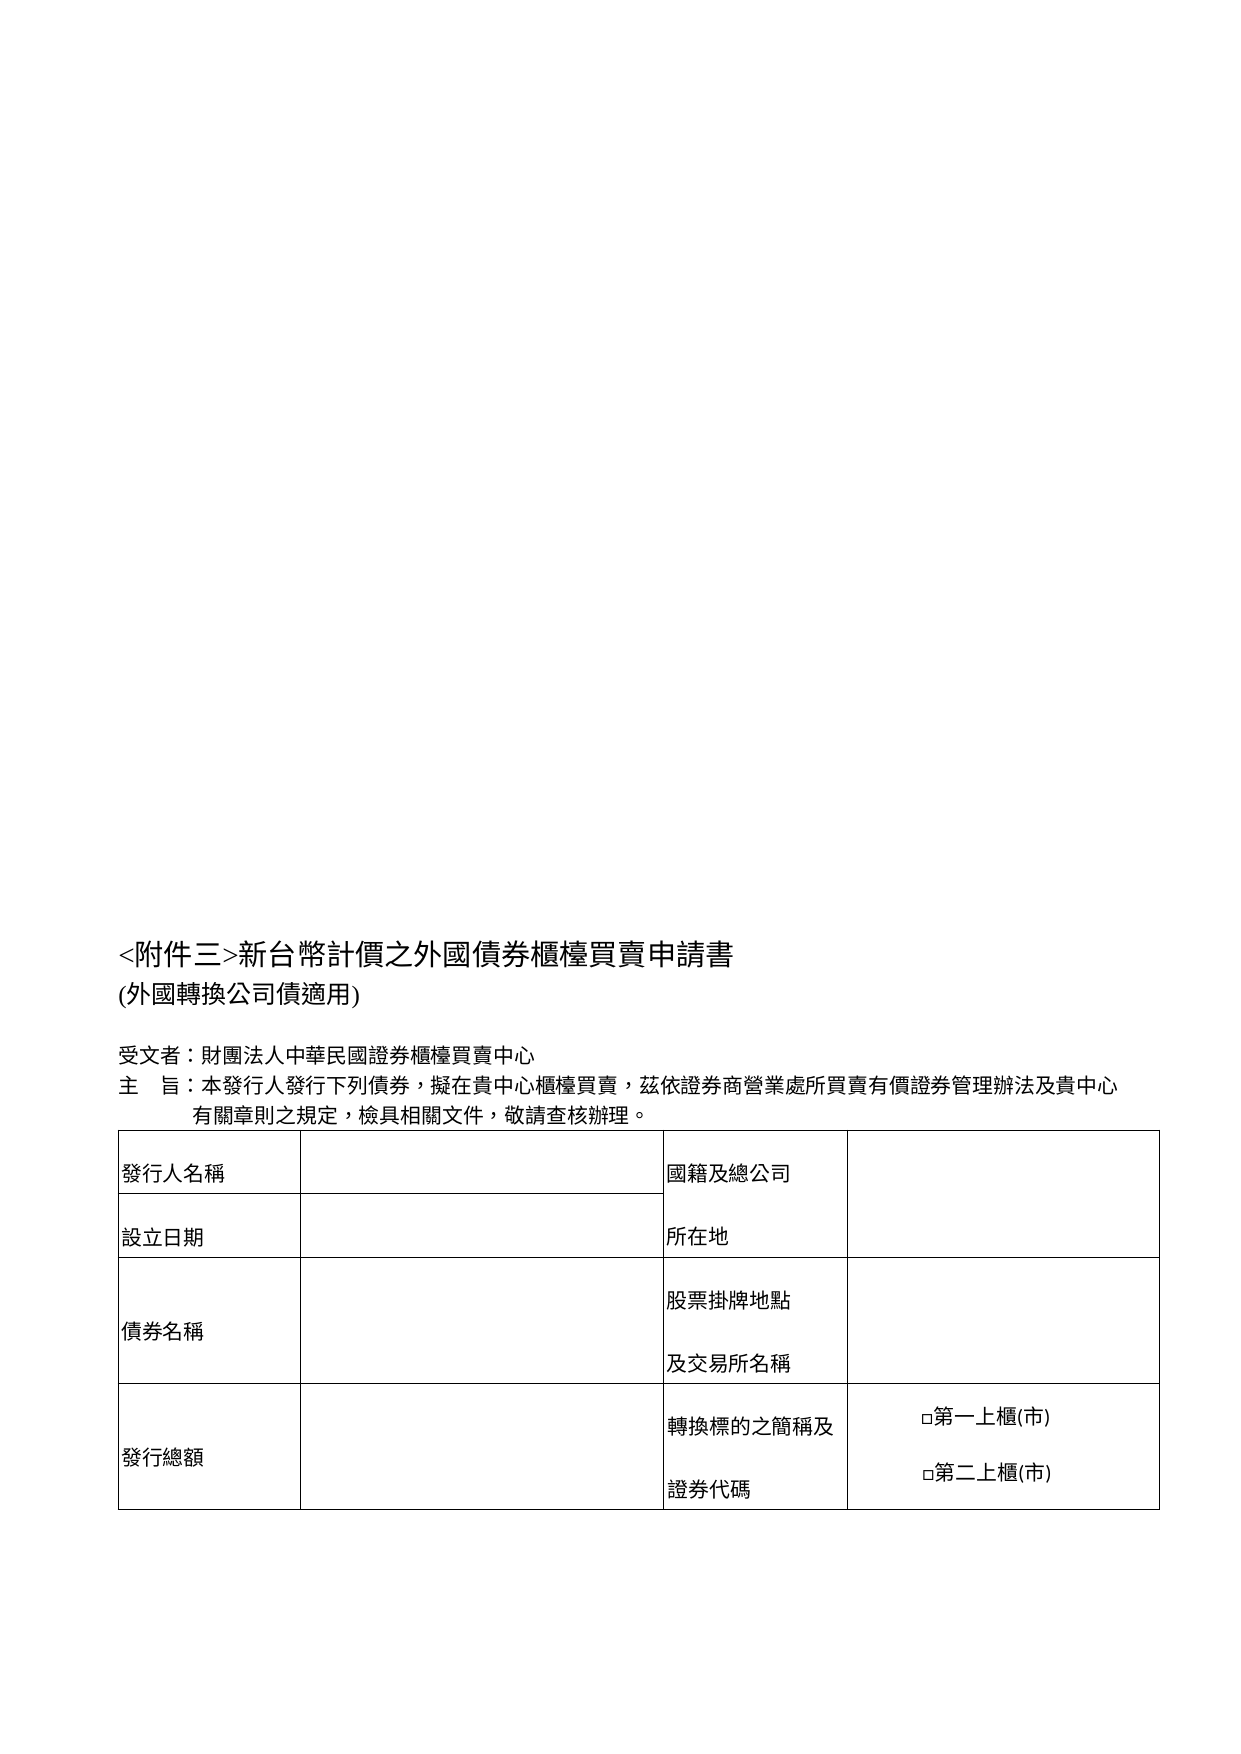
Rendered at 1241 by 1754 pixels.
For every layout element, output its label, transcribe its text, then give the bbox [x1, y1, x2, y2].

text <附件三>新台幣計價之外國債券櫃檯買賣申請書 [118, 932, 1122, 974]
table_cell [301, 1194, 663, 1257]
table_cell □第一上櫃(市) □第二上櫃(市) [848, 1384, 1159, 1509]
table_cell 股票掛牌地點 及交易所名稱 [664, 1258, 847, 1383]
table_header 發行人名稱 [119, 1131, 300, 1193]
table_header 國籍及總公司 所在地 [664, 1131, 847, 1257]
table_header [848, 1131, 1159, 1257]
table_cell [848, 1258, 1159, 1383]
table_cell 設立日期 [119, 1194, 300, 1257]
text (外國轉換公司債適用) [118, 974, 1122, 1011]
table_cell 轉換標的之簡稱及證券代碼 [664, 1384, 847, 1509]
table_cell 債券名稱 [119, 1258, 300, 1383]
text 受文者：財團法人中華民國證券櫃檯買賣中心 [118, 1039, 1122, 1069]
table_cell [301, 1384, 663, 1509]
table_header [301, 1131, 663, 1193]
text 主 旨：本發行人發行下列債券，擬在貴中心櫃檯買賣，茲依證券商營業處所買賣有價證券管理辦法及貴中心有關章則之規定，檢具相關文件，敬請查核辦理。 [118, 1069, 1122, 1129]
table_cell [301, 1258, 663, 1383]
table_cell 發行總額 [119, 1384, 300, 1509]
